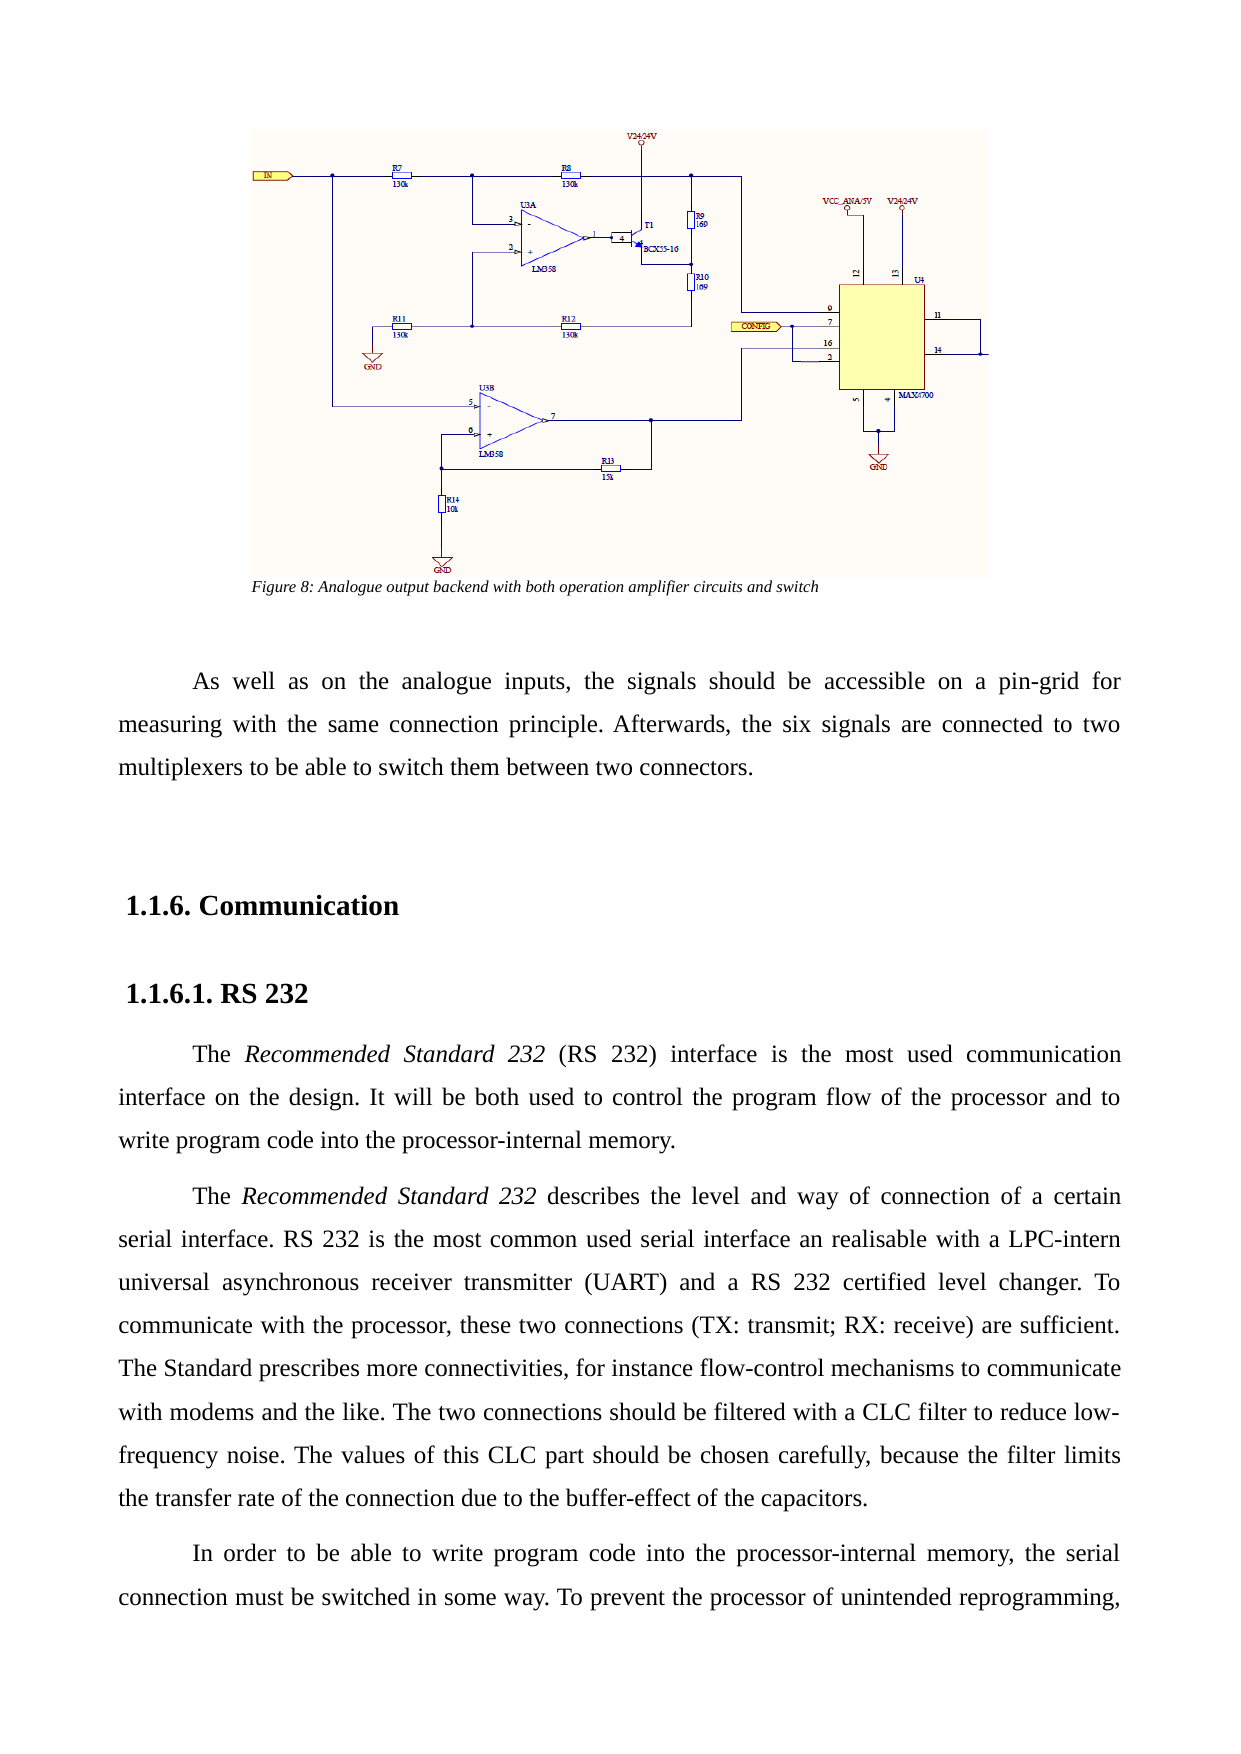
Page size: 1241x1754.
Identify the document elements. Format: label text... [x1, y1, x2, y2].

subtitle RS 232 [118, 976, 1122, 1010]
subtitle Communication [118, 888, 1122, 922]
text The Recommended Standard 232 describes the level and way of connection of a certain serial interface. RS 232 is the most common used serial interface an realisable with a LPC-intern universal asynchronous receiver transmitter (UART) and a RS 232 certified level changer. To communicate with the processor, these two connections (TX: transmit; RX: receive) are sufficient. The Standard prescribes more connectivities, for instance flow-control mechanisms to communicate with modems and the like. The two connections should be filtered with a CLC filter to reduce low-frequency noise. The values of this CLC part should be chosen carefully, because the filter limits the transfer rate of the connection due to the buffer-effect of the capacitors. [118, 1181, 1122, 1512]
text In order to be able to write program code into the processor-internal memory, the serial connection must be switched in some way. To prevent the processor of unintended reprogramming, [118, 1538, 1122, 1610]
text As well as on the analogue inputs, the signals should be accessible on a pin-grid for measuring with the same connection principle. Afterwards, the six signals are connected to two multiplexers to be able to switch them between two connectors. [118, 666, 1122, 781]
picture [251, 130, 989, 577]
text Figure 8: Analogue output backend with both operation amplifier circuits and switch [251, 577, 989, 596]
text The Recommended Standard 232 (RS 232) interface is the most used communication interface on the design. It will be both used to control the program flow of the processor and to write program code into the processor-internal memory. [118, 1039, 1122, 1154]
